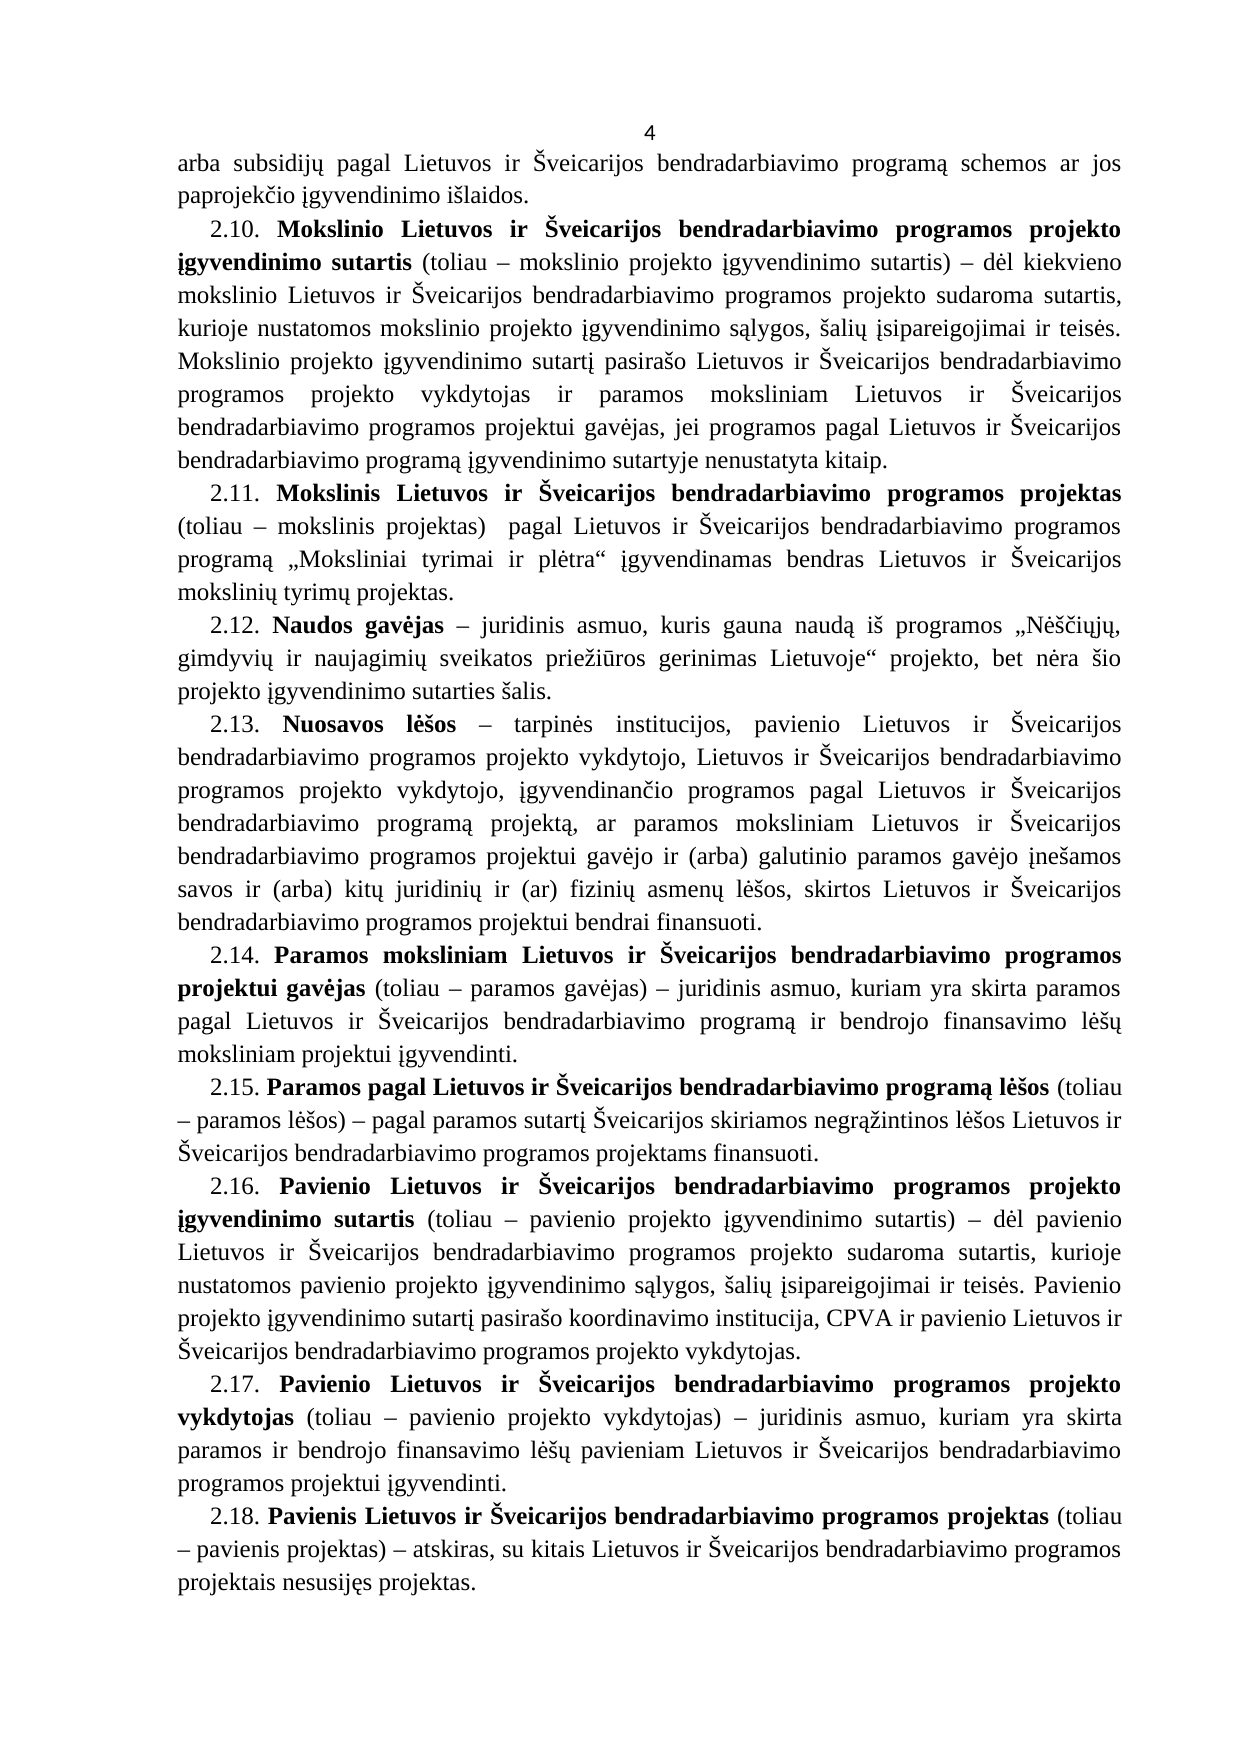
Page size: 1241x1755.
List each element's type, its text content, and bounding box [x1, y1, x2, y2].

text 2.17. Pavienio Lietuvos ir Šveicarijos bendradarbiavimo programos projekto vykdytojas (toliau – pavienio projekto vykdytojas) – juridinis asmuo, kuriam yra skirta paramos ir bendrojo finansavimo lėšų pavieniam Lietuvos ir Šveicarijos bendradarbiavimo programos projektui įgyvendinti. [177, 1369, 1122, 1497]
text arba subsidijų pagal Lietuvos ir Šveicarijos bendradarbiavimo programą schemos ar jos paprojekčio įgyvendinimo išlaidos. [177, 148, 1122, 209]
text 2.14. Paramos moksliniam Lietuvos ir Šveicarijos bendradarbiavimo programos projektui gavėjas (toliau – paramos gavėjas) – juridinis asmuo, kuriam yra skirta paramos pagal Lietuvos ir Šveicarijos bendradarbiavimo programą ir bendrojo finansavimo lėšų moksliniam projektui įgyvendinti. [177, 940, 1122, 1068]
text 2.16. Pavienio Lietuvos ir Šveicarijos bendradarbiavimo programos projekto įgyvendinimo sutartis (toliau – pavienio projekto įgyvendinimo sutartis) – dėl pavienio Lietuvos ir Šveicarijos bendradarbiavimo programos projekto sudaroma sutartis, kurioje nustatomos pavienio projekto įgyvendinimo sąlygos, šalių įsipareigojimai ir teisės. Pavienio projekto įgyvendinimo sutartį pasirašo koordinavimo institucija, CPVA ir pavienio Lietuvos ir Šveicarijos bendradarbiavimo programos projekto vykdytojas. [177, 1171, 1122, 1365]
text 2.11. Mokslinis Lietuvos ir Šveicarijos bendradarbiavimo programos projektas (toliau – mokslinis projektas) pagal Lietuvos ir Šveicarijos bendradarbiavimo programos programą „Moksliniai tyrimai ir plėtra“ įgyvendinamas bendras Lietuvos ir Šveicarijos mokslinių tyrimų projektas. [177, 478, 1122, 606]
text 2.10. Mokslinio Lietuvos ir Šveicarijos bendradarbiavimo programos projekto įgyvendinimo sutartis (toliau – mokslinio projekto įgyvendinimo sutartis) – dėl kiekvieno mokslinio Lietuvos ir Šveicarijos bendradarbiavimo programos projekto sudaroma sutartis, kurioje nustatomos mokslinio projekto įgyvendinimo sąlygos, šalių įsipareigojimai ir teisės. Mokslinio projekto įgyvendinimo sutartį pasirašo Lietuvos ir Šveicarijos bendradarbiavimo programos projekto vykdytojas ir paramos moksliniam Lietuvos ir Šveicarijos bendradarbiavimo programos projektui gavėjas, jei programos pagal Lietuvos ir Šveicarijos bendradarbiavimo programą įgyvendinimo sutartyje nenustatyta kitaip. [177, 214, 1122, 473]
text 2.13. Nuosavos lėšos – tarpinės institucijos, pavienio Lietuvos ir Šveicarijos bendradarbiavimo programos projekto vykdytojo, Lietuvos ir Šveicarijos bendradarbiavimo programos projekto vykdytojo, įgyvendinančio programos pagal Lietuvos ir Šveicarijos bendradarbiavimo programą projektą, ar paramos moksliniam Lietuvos ir Šveicarijos bendradarbiavimo programos projektui gavėjo ir (arba) galutinio paramos gavėjo įnešamos savos ir (arba) kitų juridinių ir (ar) fizinių asmenų lėšos, skirtos Lietuvos ir Šveicarijos bendradarbiavimo programos projektui bendrai finansuoti. [177, 709, 1122, 936]
text 2.15. Paramos pagal Lietuvos ir Šveicarijos bendradarbiavimo programą lėšos (toliau – paramos lėšos) – pagal paramos sutartį Šveicarijos skiriamos negrąžintinos lėšos Lietuvos ir Šveicarijos bendradarbiavimo programos projektams finansuoti. [177, 1072, 1122, 1167]
text 2.12. Naudos gavėjas – juridinis asmuo, kuris gauna naudą iš programos „Nėščiųjų, gimdyvių ir naujagimių sveikatos priežiūros gerinimas Lietuvoje“ projekto, bet nėra šio projekto įgyvendinimo sutarties šalis. [177, 610, 1122, 705]
text 2.18. Pavienis Lietuvos ir Šveicarijos bendradarbiavimo programos projektas (toliau – pavienis projektas) – atskiras, su kitais Lietuvos ir Šveicarijos bendradarbiavimo programos projektais nesusijęs projektas. [177, 1501, 1122, 1596]
